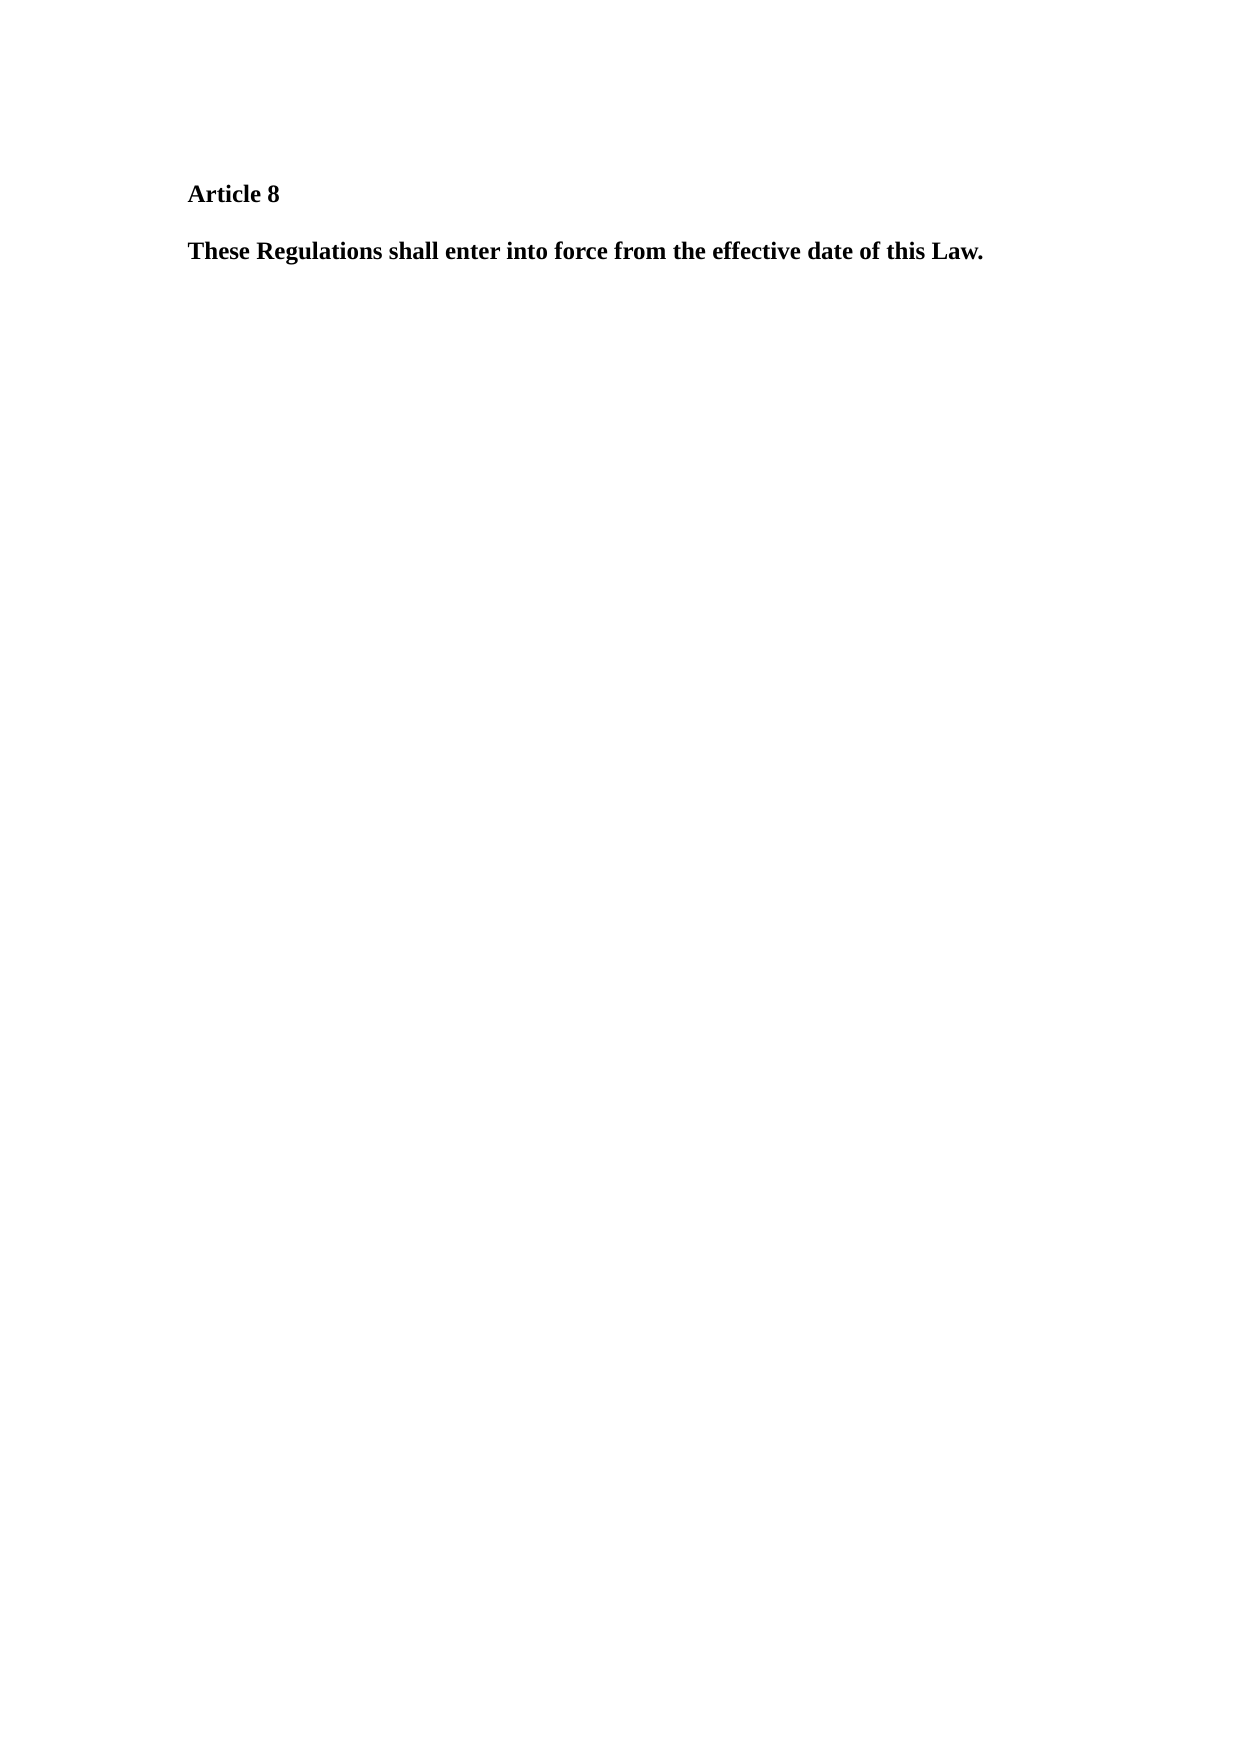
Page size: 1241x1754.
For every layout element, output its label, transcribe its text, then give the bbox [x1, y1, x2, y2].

subtitle Article 8 [187, 179, 1053, 207]
text These Regulations shall enter into force from the effective date of this Law. [187, 236, 1053, 265]
